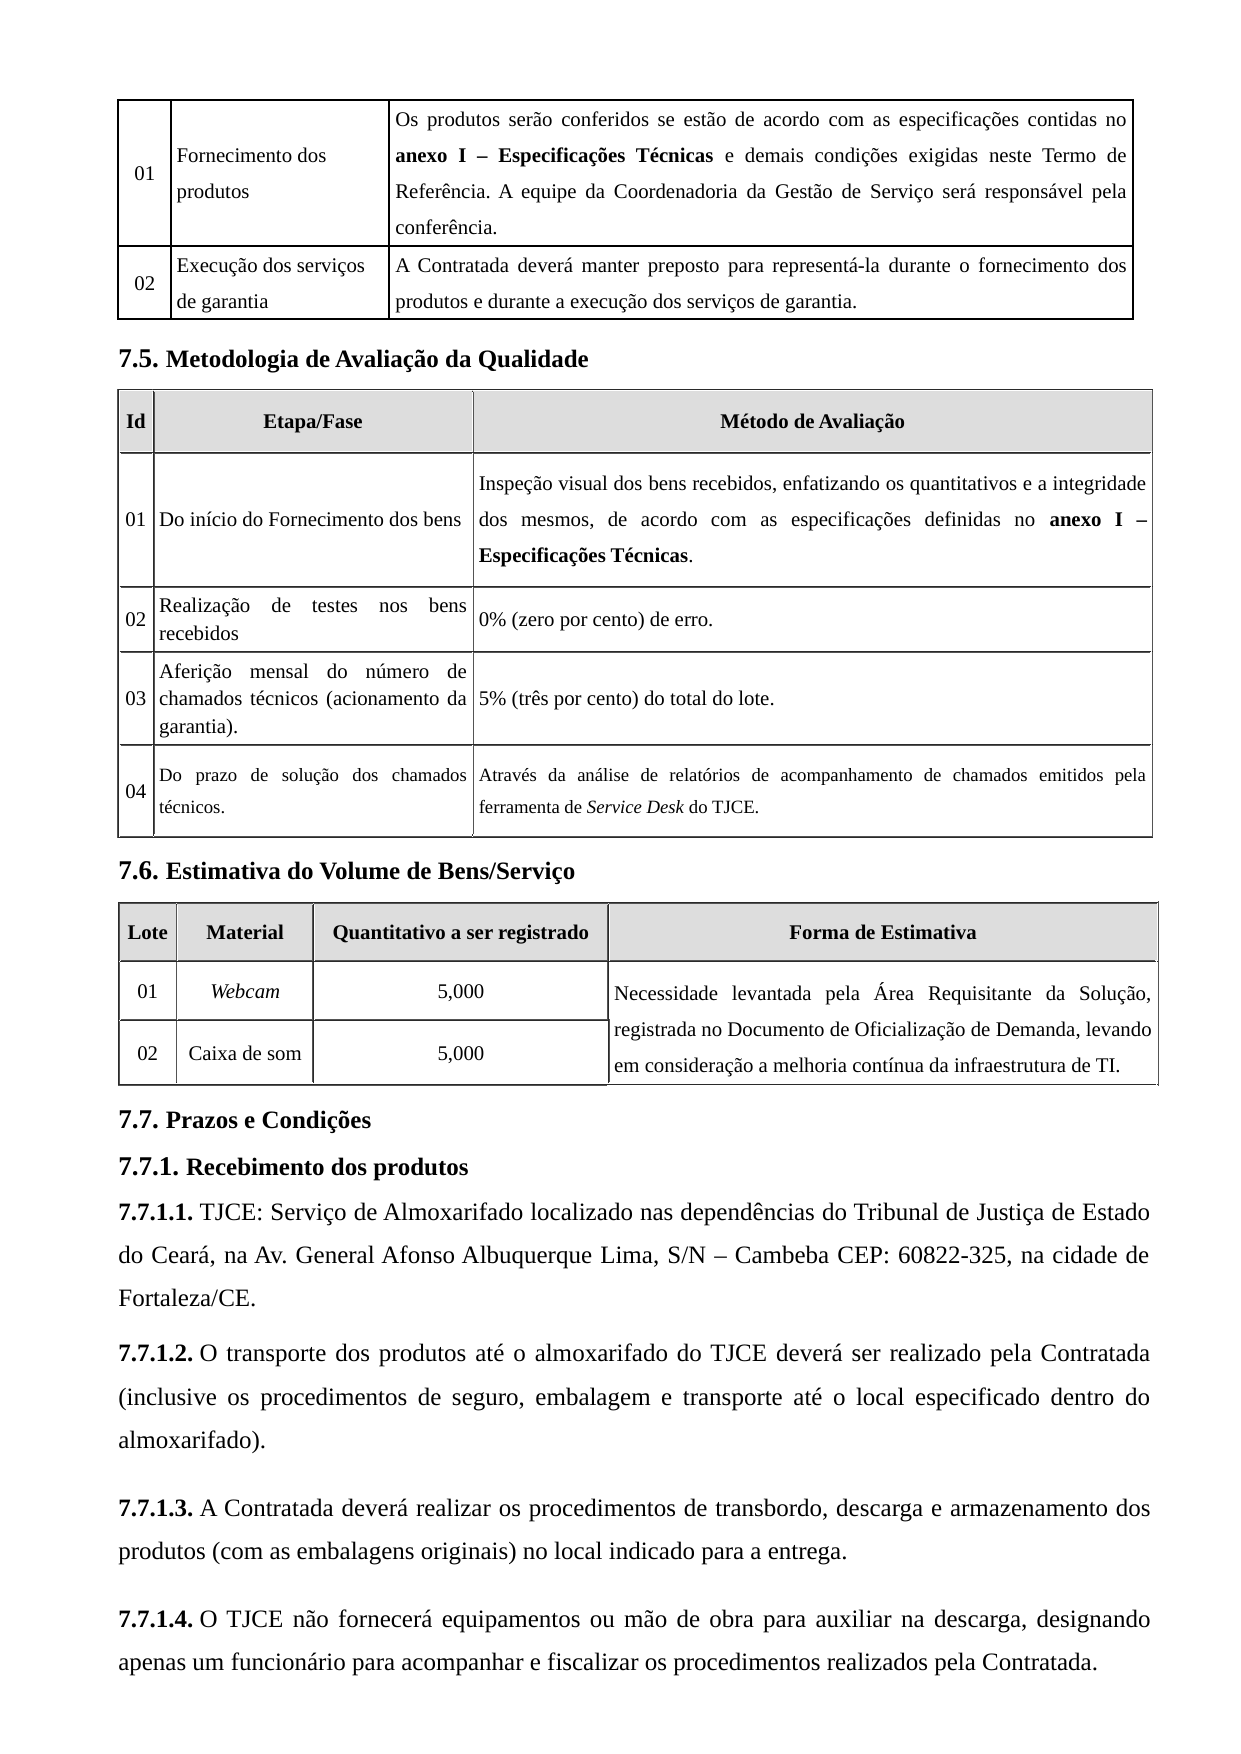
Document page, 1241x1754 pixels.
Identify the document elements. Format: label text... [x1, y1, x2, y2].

table_cell Execução dos serviços de garantia [172, 247, 388, 318]
table_cell 02 [119, 247, 170, 318]
table_cell Necessidade levantada pela Área Requisitante da Solução, registrada no Documento de Oficialização de Demanda, levando em consideração a melhoria contínua da infraestrutura de TI. [608, 960, 1157, 1084]
table_cell Através da análise de relatórios de acompanhamento de chamados emitidos pela ferramenta de Service Desk do TJCE. [473, 744, 1152, 836]
table_header Material [178, 904, 312, 960]
table_header Etapa/Fase [154, 390, 473, 451]
table_cell Os produtos serão conferidos se estão de acordo com as especificações contidas no anexo I – Especificações Técnicas e demais condições exigidas neste Termo de Referência. A equipe da Coordenadoria da Gestão de Serviço será responsável pela conferência. [390, 101, 1132, 245]
table_cell 02 [120, 1022, 177, 1084]
list Recebimento dos produtos [118, 1150, 1152, 1181]
table_cell A Contratada deverá manter preposto para representá-la durante o fornecimento dos produtos e durante a execução dos serviços de garantia. [390, 247, 1132, 318]
table_cell 5.000 [315, 963, 607, 1019]
table_cell Caixa de som [177, 1022, 313, 1084]
table_cell Do prazo de solução dos chamados técnicos. [154, 746, 472, 836]
table_cell Webcam [178, 963, 312, 1019]
table_cell 04 [120, 746, 153, 836]
table_cell Realização de testes nos bens recebidos [155, 588, 472, 651]
table_header Id [120, 391, 153, 451]
table_cell 03 [120, 653, 152, 743]
list O TJCE não fornecerá equipamentos ou mão de obra para auxiliar na descarga, designando apenas um funcionário para acompanhar e fiscalizar os procedimentos realizados pela Contratada. [118, 1604, 1152, 1676]
table_header Método de Avaliação [473, 391, 1152, 451]
table_cell Fornecimento dos produtos [172, 101, 388, 245]
table_cell Do início do Fornecimento dos bens [155, 454, 472, 586]
list Prazos e Condições [118, 1103, 1152, 1134]
list Estimativa do Volume de Bens/Serviço [118, 854, 1152, 886]
table_cell 01 [120, 454, 152, 586]
table_header Quantitativo a ser registrado [315, 904, 607, 960]
table_cell Aferição mensal do número de chamados técnicos (acionamento da garantia). [155, 653, 472, 743]
table_cell 01 [120, 963, 176, 1019]
list O transporte dos produtos até o almoxarifado do TJCE deverá ser realizado pela Contratada (inclusive os procedimentos de seguro, embalagem e transporte até o local especificado dentro do almoxarifado). [118, 1338, 1152, 1453]
table_header Lote [120, 904, 176, 960]
table_header Forma de Estimativa [610, 904, 1157, 960]
list A Contratada deverá realizar os procedimentos de transbordo, descarga e armazenamento dos produtos (com as embalagens originais) no local indicado para a entrega. [118, 1493, 1152, 1564]
table_cell 0% (zero por cento) de erro. [474, 586, 1152, 651]
table_cell 5.000 [313, 1022, 608, 1084]
table_cell 01 [119, 101, 170, 245]
table_cell 02 [120, 588, 152, 651]
list TJCE: Serviço de Almoxarifado localizado nas dependências do Tribunal de Justiça de Estado do Ceará, na Av. General Afonso Albuquerque Lima, S/N – Cambeba CEP: 60822-325, na cidade de Fortaleza/CE. [118, 1197, 1152, 1312]
table_cell Inspeção visual dos bens recebidos, enfatizando os quantitativos e a integridade dos mesmos, de acordo com as especificações definidas no anexo I – Especificações Técnicas. [474, 451, 1152, 586]
list Metodologia de Avaliação da Qualidade [118, 342, 1152, 373]
table_cell 5% (três por cento) do total do lote. [474, 651, 1152, 743]
